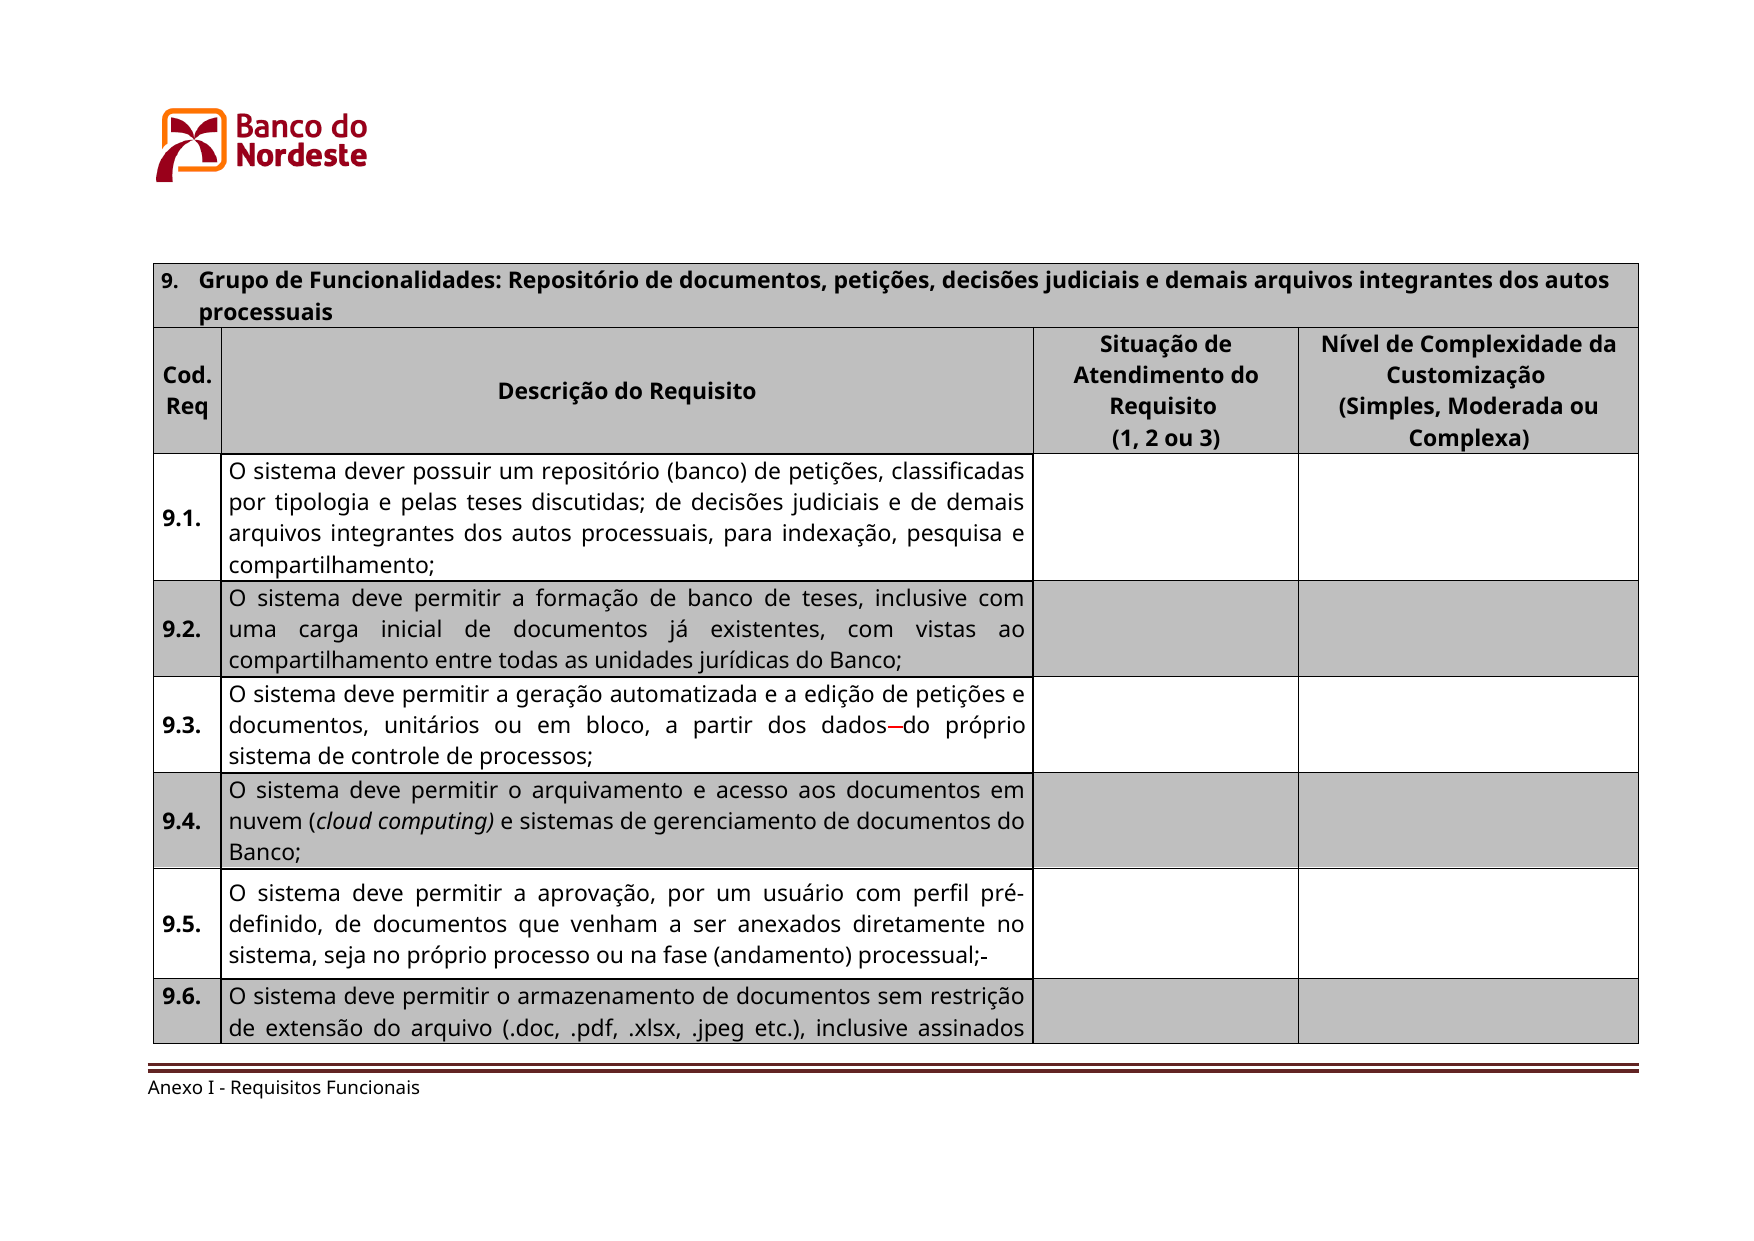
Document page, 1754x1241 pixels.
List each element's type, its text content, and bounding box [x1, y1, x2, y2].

table_header Grupo de Funcionalidades: Repositório de documentos, petições, decisões judiciais e demais arquivos integrantes dos autos processuais [154, 264, 1638, 327]
table_cell [154, 979, 220, 1043]
table_cell O sistema dever possuir um repositório (banco) de petições, classificadas por tipologia e pelas teses discutidas; de decisões judiciais e de demais arquivos integrantes dos autos processuais, para indexação, pesquisa e compartilhamento; [222, 455, 1032, 580]
table_cell O sistema deve permitir a formação de banco de teses, inclusive com uma carga inicial de documentos já existentes, com vistas ao compartilhamento entre todas as unidades jurídicas do Banco; [222, 582, 1032, 676]
table_cell [1299, 869, 1638, 978]
table_cell Situação de Atendimento do Requisito (1, 2 ou 3) [1034, 328, 1298, 453]
table_cell [1034, 869, 1298, 978]
table_cell [1299, 773, 1638, 867]
table_cell [1034, 677, 1298, 772]
table_cell [1034, 581, 1298, 676]
table_cell [154, 454, 220, 580]
table_cell Cod. Req [154, 328, 221, 453]
table_cell [154, 773, 220, 867]
table_cell Nível de Complexidade da Customização (Simples, Moderada ou Complexa) [1299, 328, 1638, 453]
table_cell [1299, 979, 1638, 1043]
table_cell O sistema deve permitir o armazenamento de documentos sem restrição de extensão do arquivo (.doc, .pdf, .xlsx, .jpeg etc.), inclusive assinados [222, 980, 1032, 1043]
table_cell [1034, 979, 1298, 1043]
table_cell [154, 869, 220, 978]
table_cell [1299, 454, 1638, 580]
table_cell [1299, 581, 1638, 676]
table_cell O sistema deve permitir a geração automatizada e a edição de petições e documentos, unitários ou em bloco, a partir dos dados do próprio sistema de controle de processos; [222, 678, 1032, 772]
table_cell [154, 677, 220, 772]
table_cell [1034, 454, 1298, 580]
table_cell [1034, 773, 1298, 867]
table_cell O sistema deve permitir o arquivamento e acesso aos documentos em nuvem (cloud computing) e sistemas de gerenciamento de documentos do Banco; [222, 774, 1032, 867]
table_cell [154, 581, 220, 676]
table_cell Descrição do Requisito [222, 328, 1033, 453]
table_cell O sistema deve permitir a aprovação, por um usuário com perfil pré-definido, de documentos que venham a ser anexados diretamente no sistema, seja no próprio processo ou na fase (andamento) processual; [222, 870, 1032, 978]
table_cell [1299, 677, 1638, 772]
